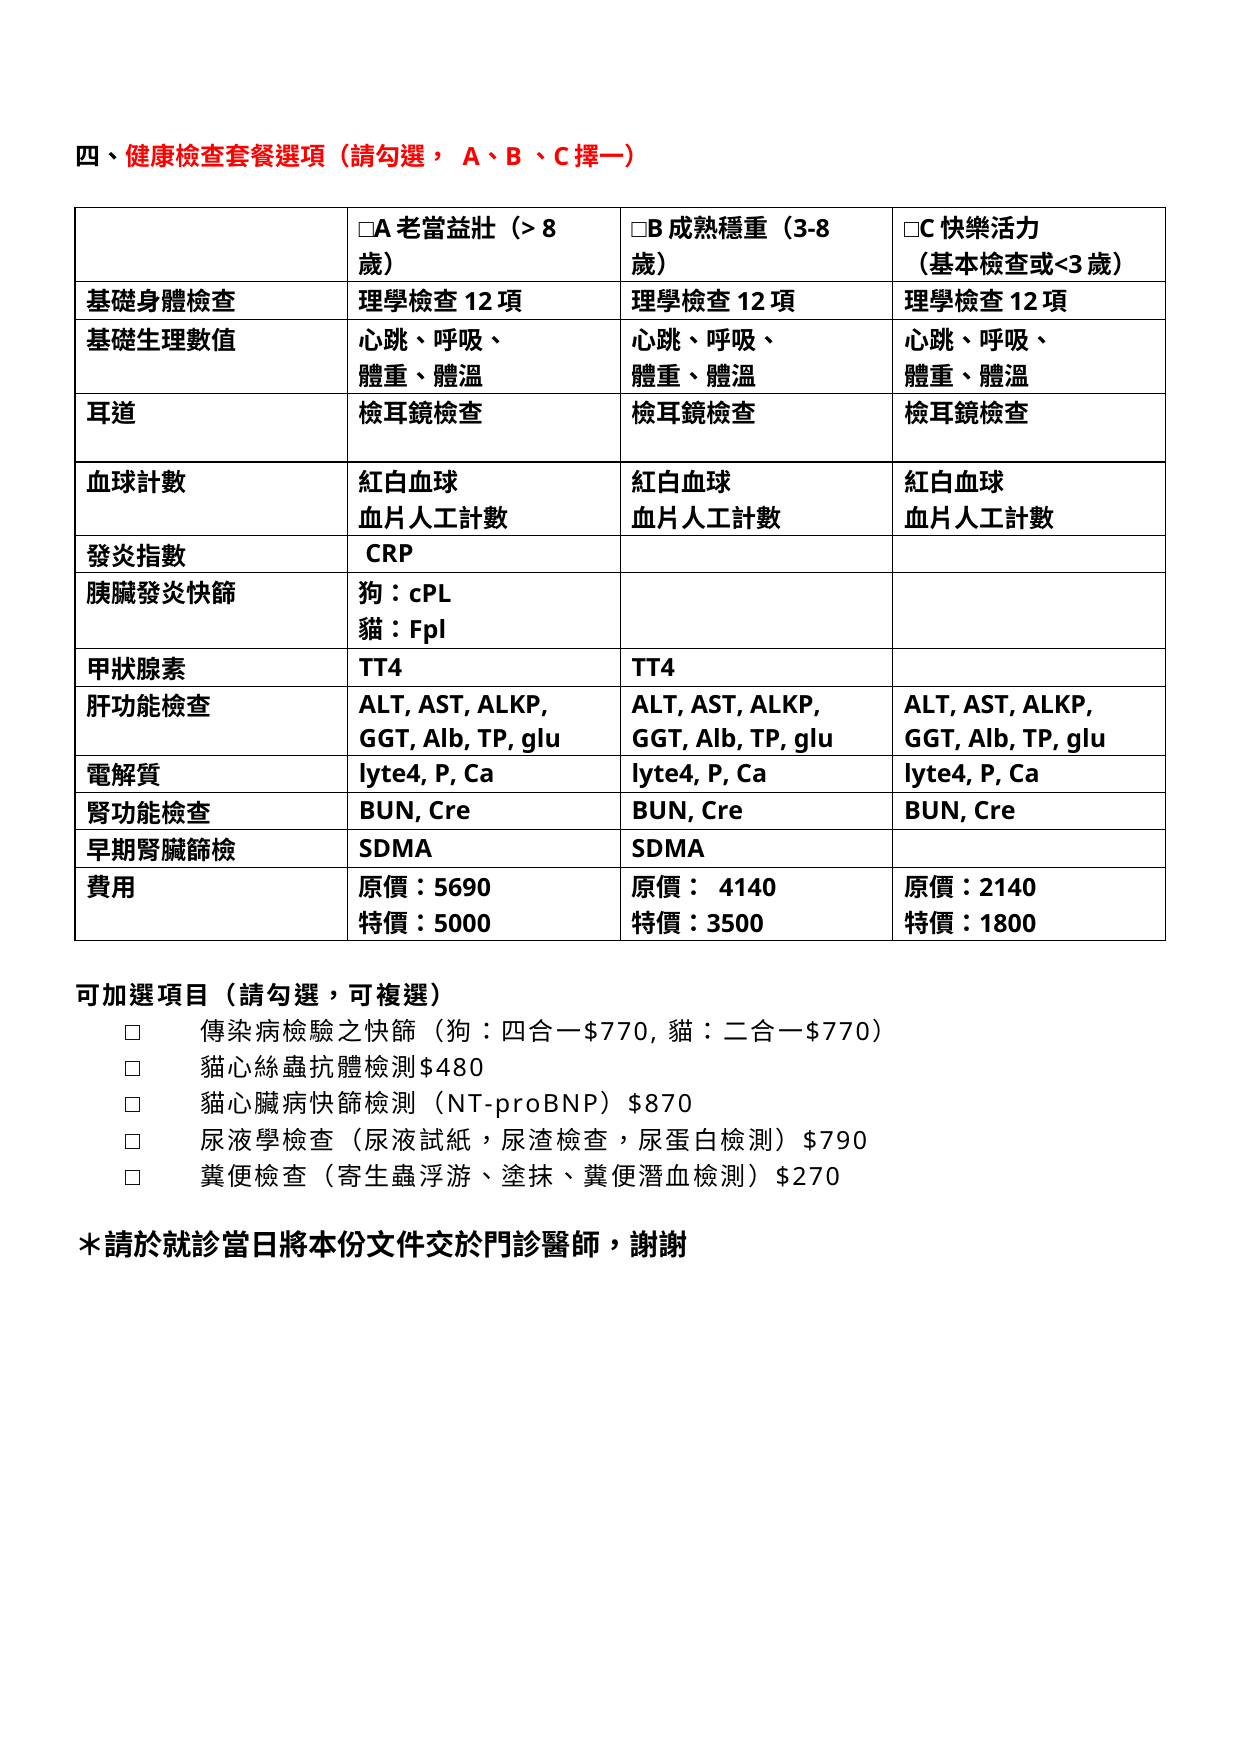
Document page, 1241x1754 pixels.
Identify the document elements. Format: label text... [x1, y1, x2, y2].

table_cell 紅白血球 血片人工計數 [621, 463, 892, 535]
table_cell CRP [348, 536, 620, 572]
table_cell BUN, Cre [621, 793, 892, 829]
table_cell lyte4, P, Ca [893, 756, 1165, 792]
table_cell [621, 536, 892, 572]
table_cell 檢耳鏡檢查 [348, 394, 620, 461]
table_header □B成熟穩重（3-8歲） [621, 208, 892, 281]
table_cell 檢耳鏡檢查 [893, 394, 1165, 461]
table_cell 紅白血球 血片人工計數 [348, 463, 620, 535]
table_cell 原價： 4140 特價：3500 [621, 868, 892, 940]
text 可加選項目（請勾選，可複選） [75, 975, 1166, 1011]
list 傳染病檢驗之快篩（狗：四合一$770, 貓：二合一$770） [125, 1011, 1166, 1048]
list 貓心臟病快篩檢測（NT-proBNP）$870 [125, 1084, 1166, 1120]
table_cell [893, 649, 1165, 686]
table_cell ALT, AST, ALKP, GGT, Alb, TP, glu [348, 687, 620, 755]
table_cell 基礎生理數值 [76, 320, 347, 393]
table_cell TT4 [348, 649, 620, 686]
table_cell 狗：cPL 貓：Fpl [348, 573, 620, 648]
table_cell 甲狀腺素 [76, 649, 347, 686]
text ＊請於就診當日將本份文件交於門診醫師，謝謝 [75, 1221, 1166, 1264]
table_cell 電解質 [76, 756, 347, 792]
table_cell 費用 [76, 868, 347, 940]
table_header □C快樂活力 （基本檢查或<3歲） [893, 208, 1165, 281]
table_header □A老當益壯（> 8歲） [348, 208, 620, 281]
table_cell 心跳、呼吸、 體重、體溫 [348, 320, 620, 393]
table_cell [893, 536, 1165, 572]
table_cell 耳道 [76, 394, 347, 461]
table_header [76, 208, 347, 281]
table_cell ALT, AST, ALKP, GGT, Alb, TP, glu [893, 687, 1165, 755]
table_cell 紅白血球 血片人工計數 [893, 463, 1165, 535]
table_cell 腎功能檢查 [76, 793, 347, 829]
table_cell 發炎指數 [76, 536, 347, 572]
table_cell 心跳、呼吸、 體重、體溫 [893, 320, 1165, 393]
table_cell BUN, Cre [348, 793, 620, 829]
table_cell 原價：2140 特價：1800 [893, 868, 1165, 940]
table_cell 理學檢查12項 [893, 282, 1165, 319]
table_cell [893, 830, 1165, 867]
list 糞便檢查（寄生蟲浮游、塗抹、糞便潛血檢測）$270 [125, 1156, 1166, 1193]
table_cell 血球計數 [76, 463, 347, 535]
table_cell ALT, AST, ALKP, GGT, Alb, TP, glu [621, 687, 892, 755]
list 尿液學檢查（尿液試紙，尿渣檢查，尿蛋白檢測）$790 [125, 1120, 1166, 1156]
table_cell TT4 [621, 649, 892, 686]
table_cell [893, 573, 1165, 648]
text 四、健康檢查套餐選項（請勾選， A、B 、C擇一） [75, 137, 1166, 173]
table_cell 理學檢查12項 [621, 282, 892, 319]
table_cell SDMA [348, 830, 620, 867]
table_cell 心跳、呼吸、 體重、體溫 [621, 320, 892, 393]
table_cell BUN, Cre [893, 793, 1165, 829]
table_cell 早期腎臟篩檢 [76, 830, 347, 867]
table_cell SDMA [621, 830, 892, 867]
table_cell 胰臟發炎快篩 [76, 573, 347, 648]
table_cell 理學檢查12項 [348, 282, 620, 319]
table_cell 基礎身體檢查 [76, 282, 347, 319]
table_cell [621, 573, 892, 648]
table_cell 檢耳鏡檢查 [621, 394, 892, 461]
table_cell 原價：5690 特價：5000 [348, 868, 620, 940]
table_cell 肝功能檢查 [76, 687, 347, 755]
table_cell lyte4, P, Ca [621, 756, 892, 792]
table_cell lyte4, P, Ca [348, 756, 620, 792]
list 貓心絲蟲抗體檢測$480 [125, 1048, 1166, 1084]
